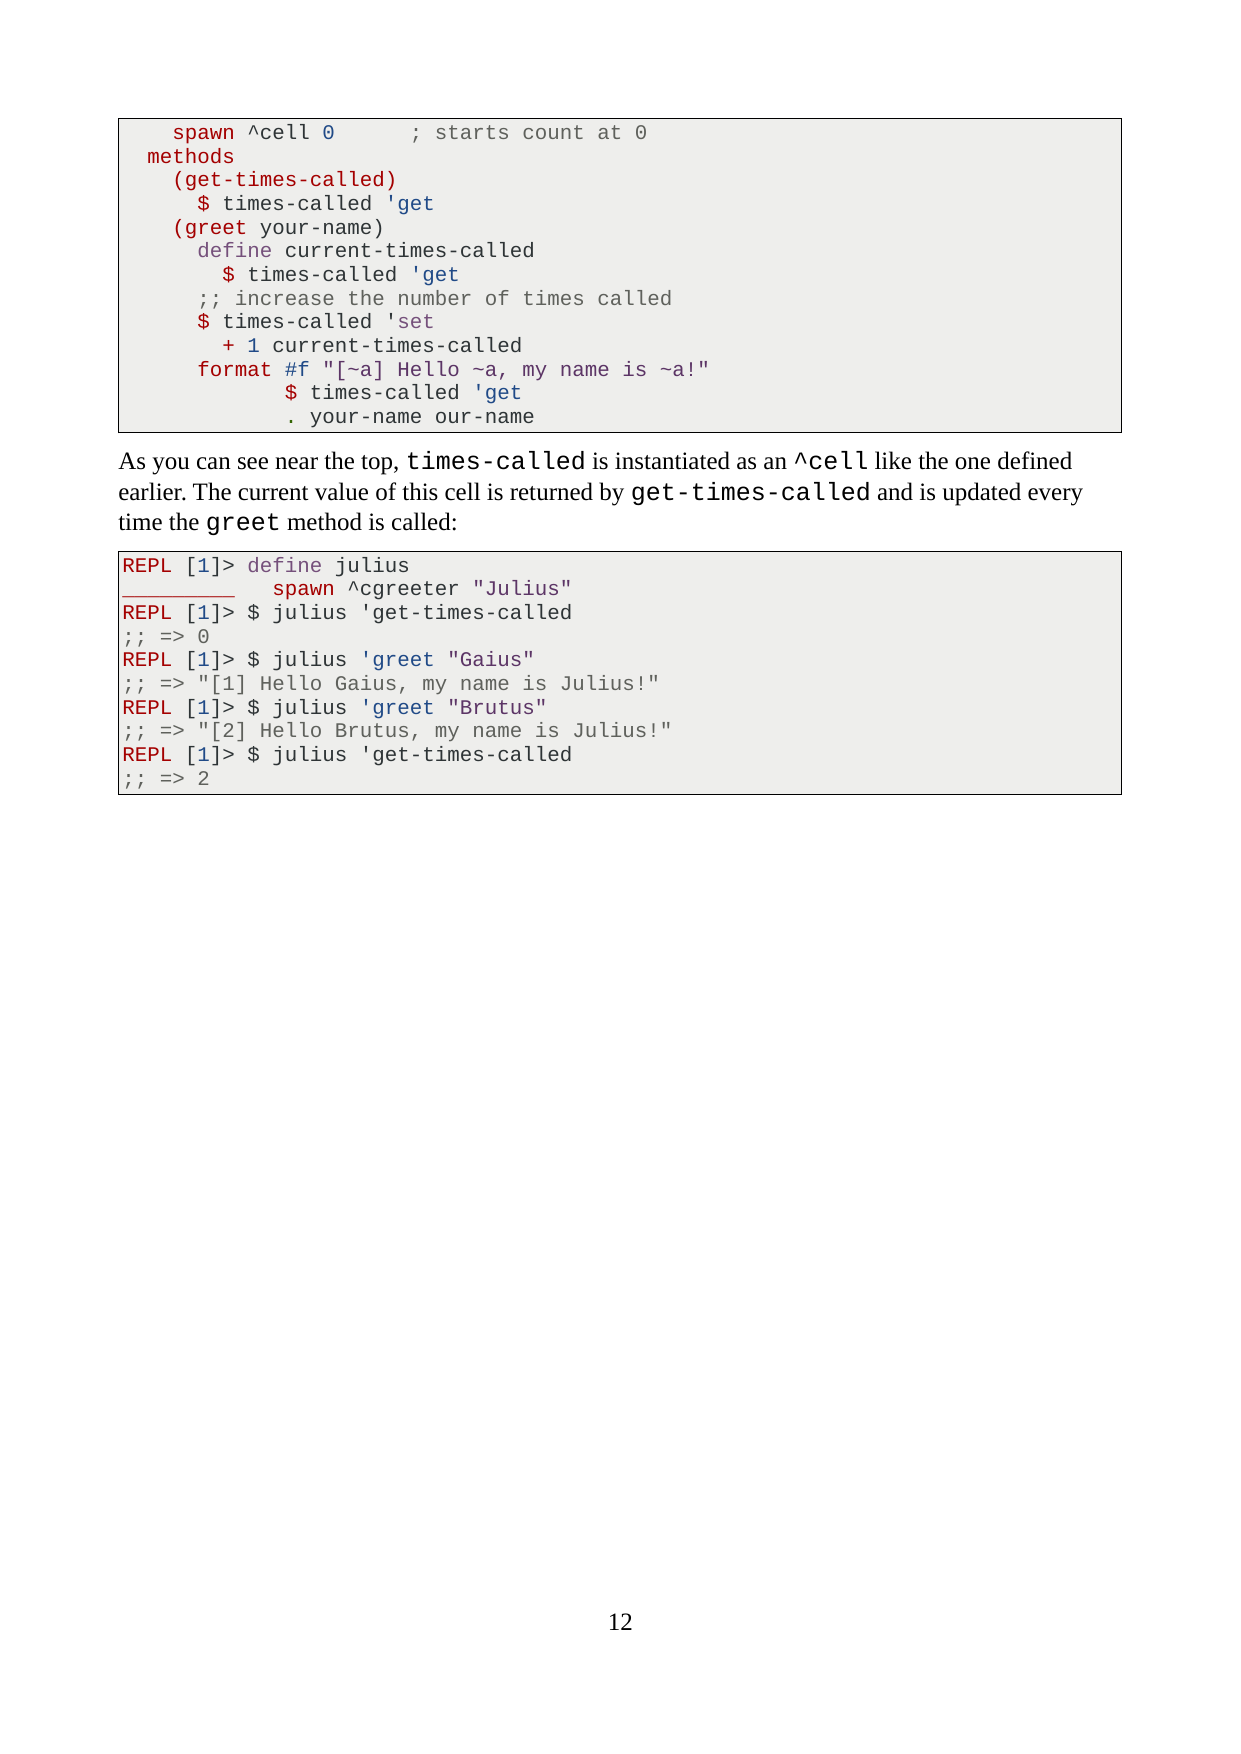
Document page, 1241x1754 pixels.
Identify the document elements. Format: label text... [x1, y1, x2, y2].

text (greet your-name) [119, 213, 1121, 236]
text ;; => "[1] Hello Gaius, my name is Julius!" [119, 669, 1121, 693]
text REPL [1]> $ julius 'get-times-called [119, 598, 1121, 622]
text _________ spawn ^cgreeter "Julius" [119, 574, 1121, 598]
text $ times-called 'get [119, 378, 1121, 402]
text REPL [1]> $ julius 'greet "Gaius" [119, 645, 1121, 669]
text ;; => 2 [119, 764, 1121, 794]
text REPL [1]> define julius [119, 552, 1121, 574]
text spawn ^cell 0 ; starts count at 0 [119, 119, 1121, 142]
text ;; increase the number of times called [119, 284, 1121, 307]
text ;; => "[2] Hello Brutus, my name is Julius!" [119, 716, 1121, 740]
text $ times-called 'get [119, 260, 1121, 284]
text $ times-called 'get [119, 189, 1121, 213]
text methods [119, 142, 1121, 165]
text ;; => 0 [119, 622, 1121, 645]
text + 1 current-times-called [119, 331, 1121, 354]
text REPL [1]> $ julius 'greet "Brutus" [119, 693, 1121, 716]
text format #f "[~a] Hello ~a, my name is ~a!" [119, 354, 1121, 378]
text define current-times-called [119, 236, 1121, 260]
text As you can see near the top, times-called is instantiated as an ^cell like the one defined earlier. The current value of this cell is returned by get-times-called and is updated every time the greet method is called: [118, 446, 1122, 538]
text REPL [1]> $ julius 'get-times-called [119, 740, 1121, 764]
text . your-name our-name [119, 402, 1121, 432]
text (get-times-called) [119, 165, 1121, 189]
text $ times-called 'set [119, 307, 1121, 331]
